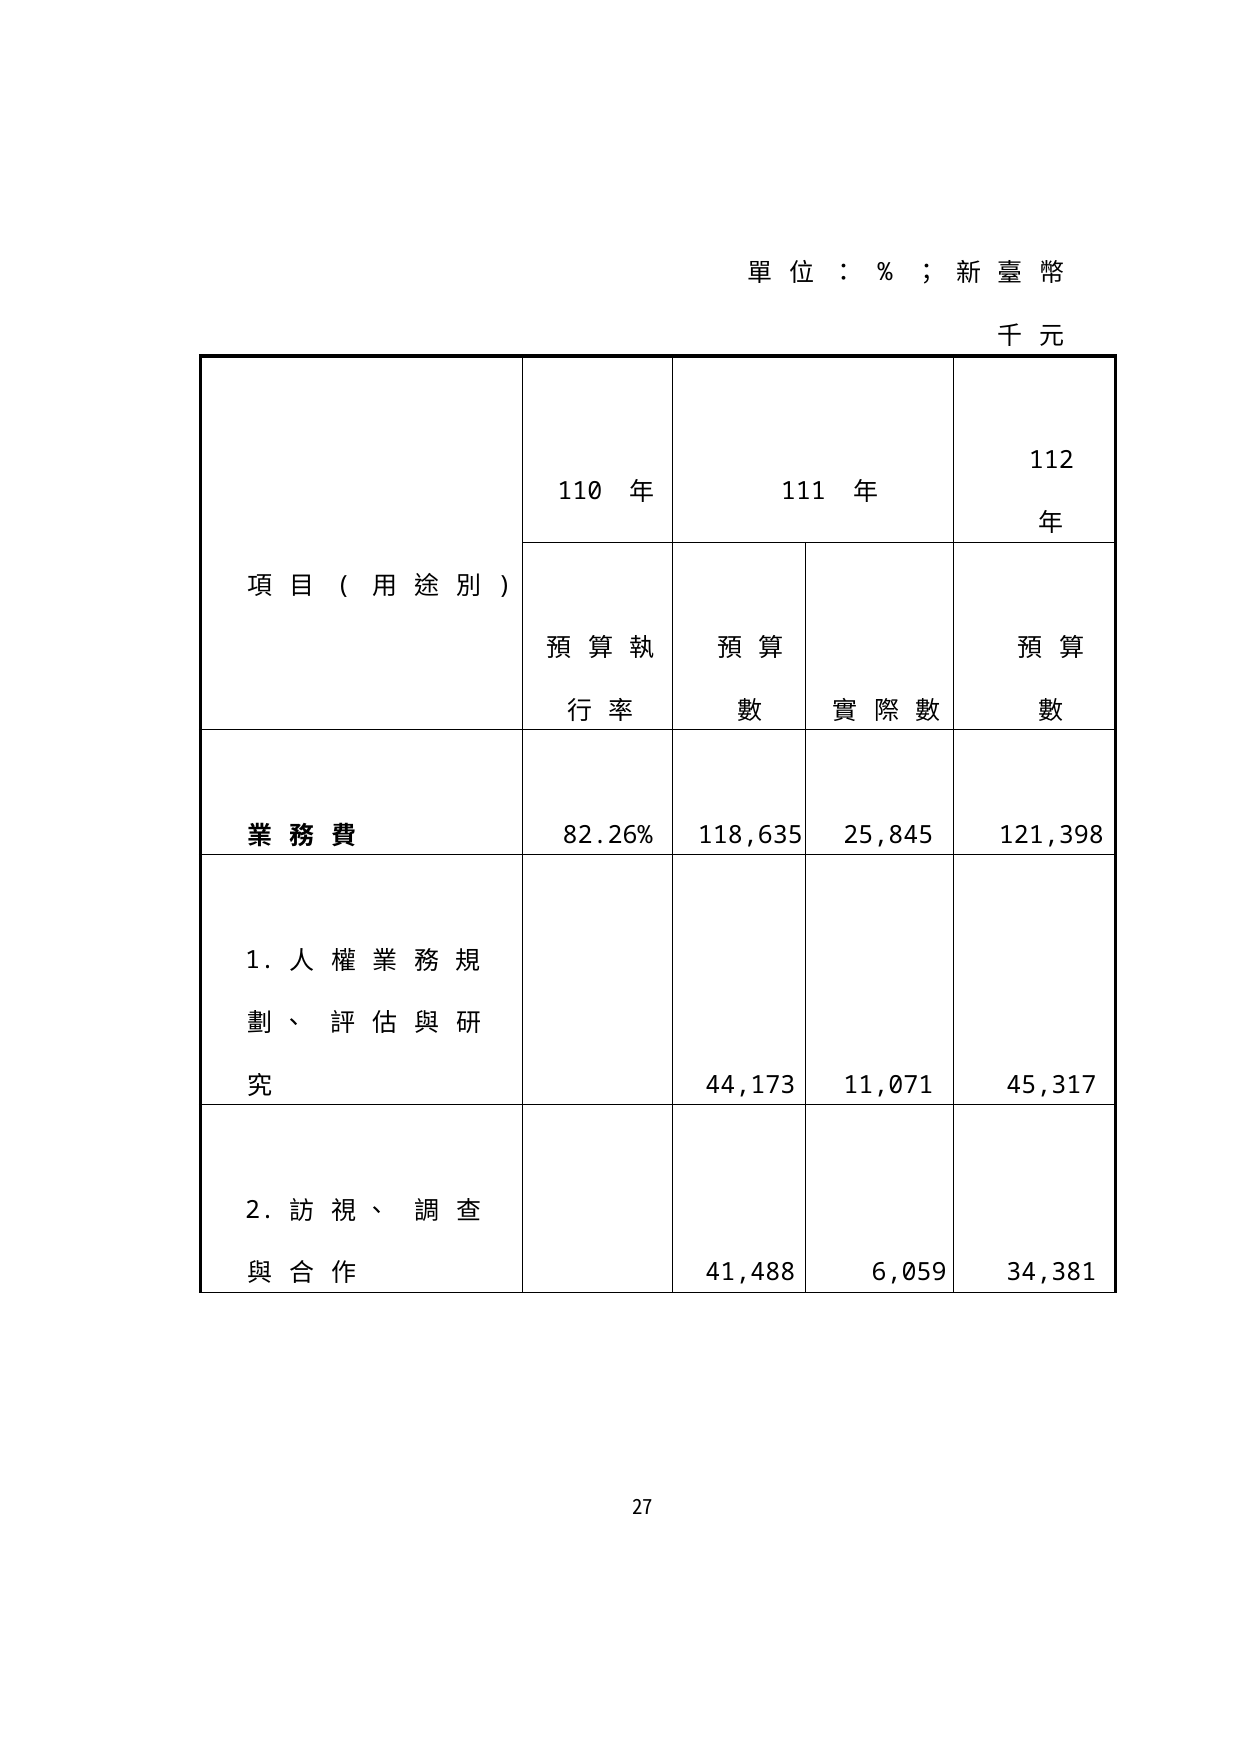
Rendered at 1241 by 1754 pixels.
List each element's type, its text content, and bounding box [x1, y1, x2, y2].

table_cell 1.人權業務規劃、評估與研究 [202, 855, 522, 1104]
table_header 111年 [673, 358, 953, 542]
table_header 項目(用途別) [202, 358, 522, 729]
table_cell 25,845 [806, 730, 953, 854]
table_cell 預算數 [673, 543, 805, 729]
table_header 110年 [523, 358, 672, 542]
table_cell 44,173 [673, 855, 805, 1104]
table_cell 45,317 [954, 855, 1114, 1104]
table_cell 118,635 [673, 730, 805, 854]
table_cell 82.26% [523, 730, 672, 854]
table_cell 實際數 [806, 543, 953, 729]
table_cell [523, 855, 672, 1104]
table_cell 121,398 [954, 730, 1114, 854]
table_cell 34,381 [954, 1105, 1114, 1292]
table_cell 業務費 [202, 730, 522, 854]
table_cell 預算數 [954, 543, 1114, 729]
table_cell 2.訪視、調查與合作 [202, 1105, 522, 1292]
table_cell 預算執行率 [523, 543, 672, 729]
table_cell 6,059 [806, 1105, 953, 1292]
text 單位：%；新臺幣千元 [197, 229, 1072, 354]
table_header 112年 [954, 358, 1114, 542]
table_cell 11,071 [806, 855, 953, 1104]
table_cell [523, 1105, 672, 1292]
table_cell 41,488 [673, 1105, 805, 1292]
